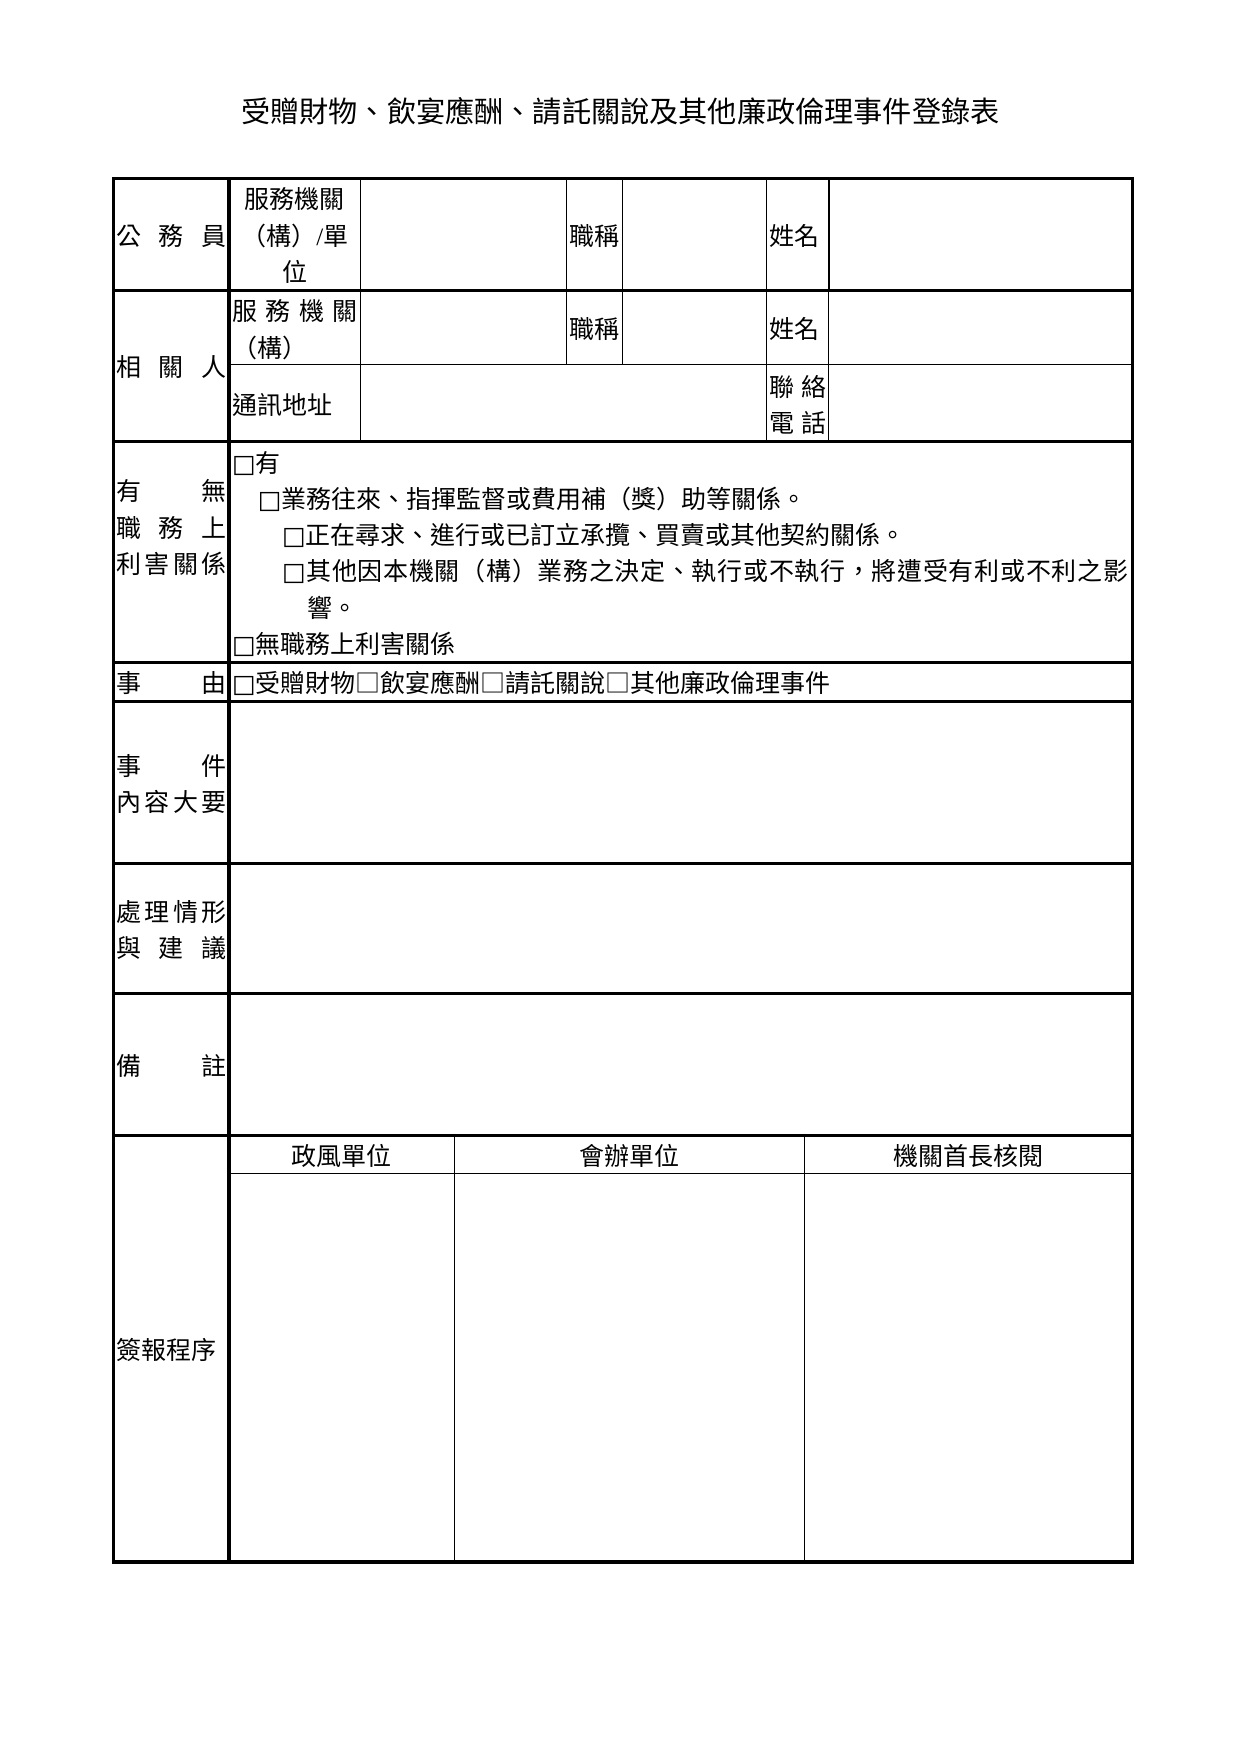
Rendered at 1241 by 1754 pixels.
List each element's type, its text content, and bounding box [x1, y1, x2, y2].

table_cell 有無 職務上 利害關係 [115, 443, 227, 661]
table_header [623, 180, 766, 289]
table_cell 事件 內容大要 [115, 703, 227, 862]
table_header [830, 180, 1131, 289]
text 受贈財物、飲宴應酬、請託關說及其他廉政倫理事件登錄表 [118, 89, 1122, 131]
table_cell 會辦單位 [455, 1137, 804, 1173]
table_header 姓名 [767, 180, 828, 289]
table_cell [829, 365, 1131, 440]
table_cell □有 □業務往來、指揮監督或費用補（獎）助等關係。 □正在尋求、進行或已訂立承攬、買賣或其他契約關係。 □其他因本機關（構）業務之決定、執行或不執行，將遭受有利或不利之影響。 □無職務上利害關係 [231, 443, 1131, 661]
table_cell 姓名 [767, 292, 828, 364]
table_cell [805, 1174, 1131, 1560]
table_cell 簽報程序 [115, 1137, 227, 1560]
table_cell [231, 995, 1131, 1133]
table_cell 機關首長核閱 [805, 1137, 1131, 1173]
table_cell 相關人 [115, 292, 227, 440]
table_cell [455, 1174, 804, 1560]
table_cell [231, 865, 1131, 992]
table_cell 職稱 [567, 292, 622, 364]
table_cell 處理情形與建議 [115, 865, 227, 992]
table_cell [623, 292, 766, 364]
table_header 職稱 [567, 180, 622, 289]
table_cell [361, 365, 766, 440]
table_cell 聯絡電話 [767, 365, 828, 440]
table_header [361, 180, 566, 289]
table_cell 事由 [115, 664, 227, 700]
table_cell [829, 292, 1131, 364]
table_cell 政風單位 [231, 1137, 454, 1173]
table_cell 服務機關（構） [231, 292, 360, 364]
table_header 公務員 [115, 180, 227, 289]
table_cell 備註 [115, 995, 227, 1133]
text [118, 1626, 1074, 1682]
table_cell □受贈財物□飲宴應酬□請託關說□其他廉政倫理事件 [231, 664, 1131, 700]
table_cell [231, 1174, 454, 1560]
table_cell [231, 703, 1131, 862]
table_cell [361, 292, 566, 364]
table_cell 通訊地址 [231, 365, 360, 440]
table_header 服務機關（構）/單位 [231, 180, 360, 289]
